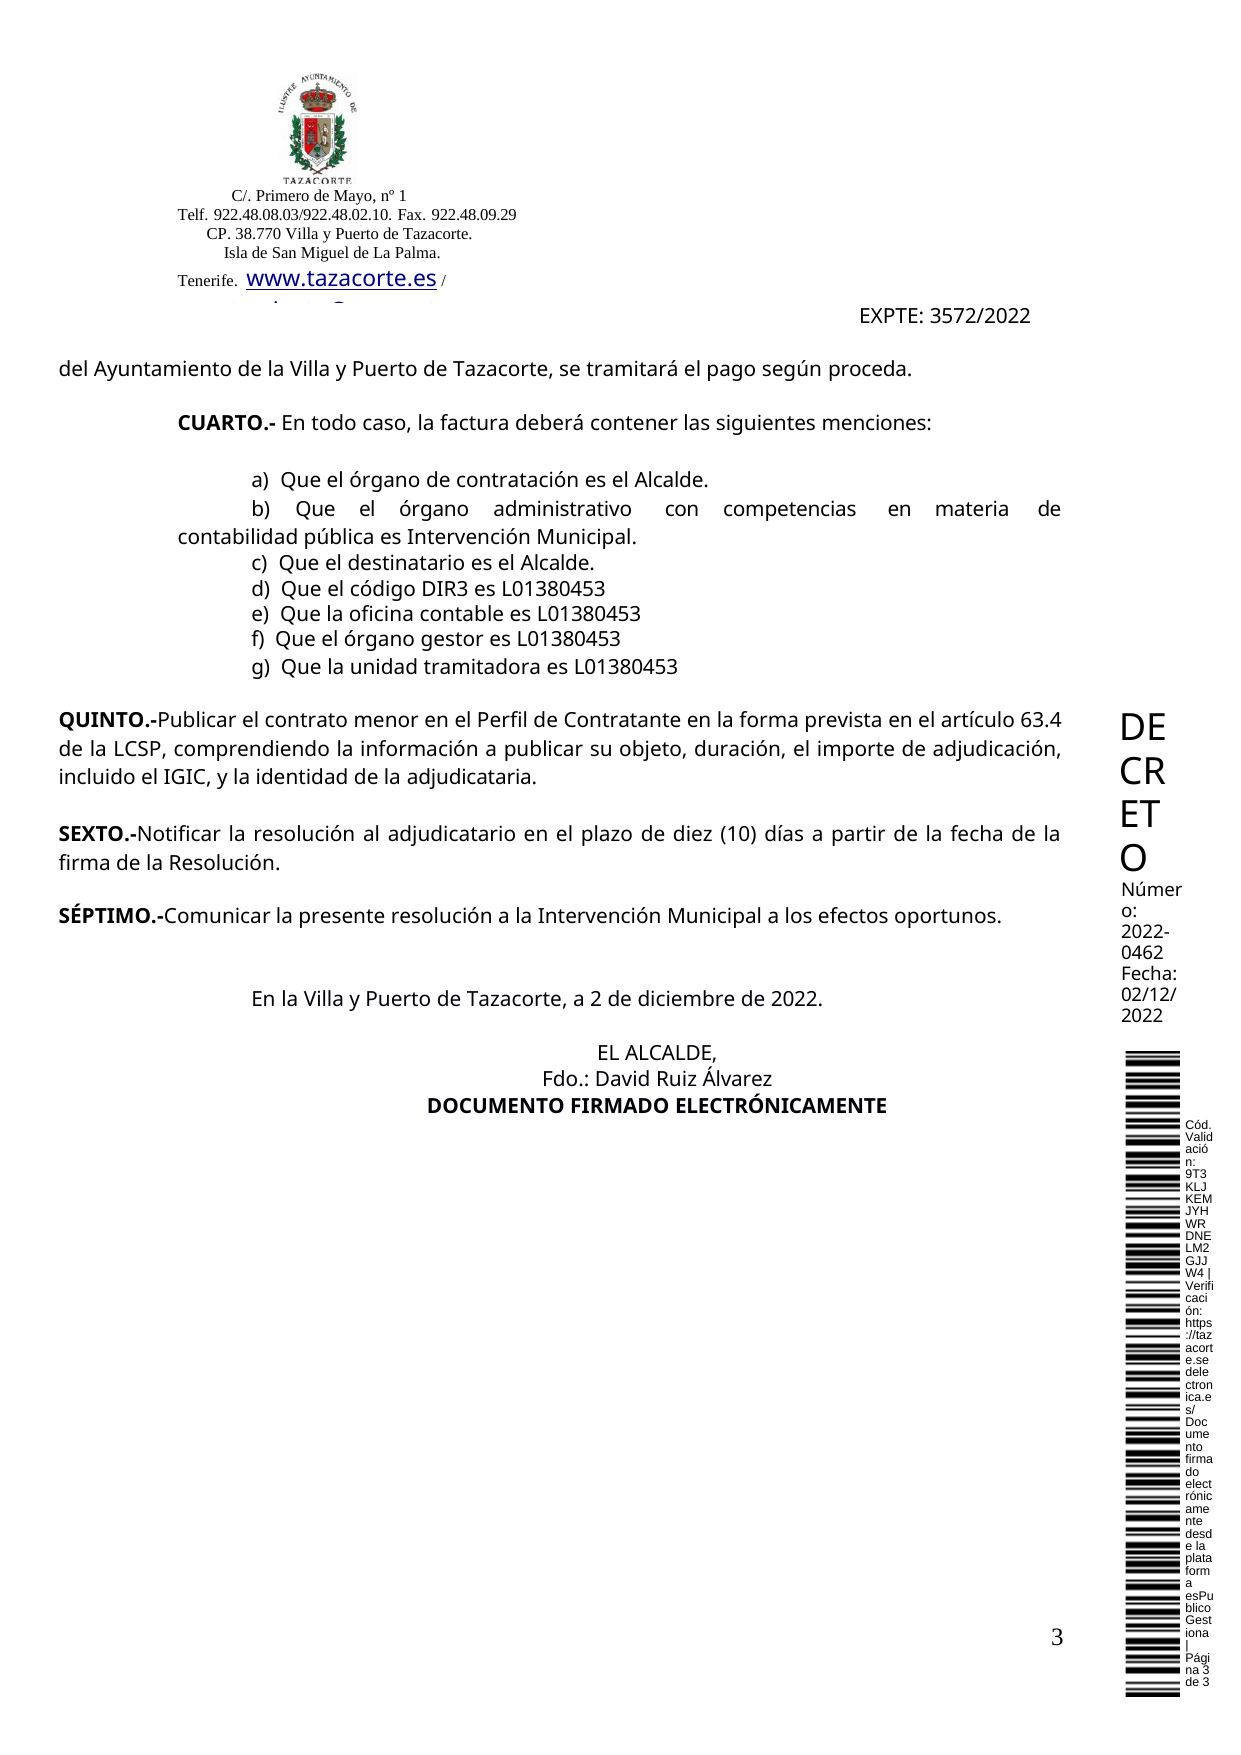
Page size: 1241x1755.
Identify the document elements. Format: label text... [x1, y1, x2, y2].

list Que el órgano de contratación es el Alcalde. [251, 465, 1191, 494]
text [1180, 1041, 1191, 1066]
text del Ayuntamiento de la Villa y Puerto de Tazacorte, se tramitará el pago según proceda. [58, 354, 1063, 383]
text Número: 2022-0462 Fecha: 02/12/2022 [1121, 880, 1185, 1027]
text EL ALCALDE, [123, 1041, 1125, 1066]
text SEXTO.-Notificar la resolución al adjudicatario en el plazo de diez (10) días a partir de la fecha de la firma de la Resolución. [58, 819, 1063, 876]
text En la Villa y Puerto de Tazacorte, a 2 de diciembre de 2022. [251, 984, 1117, 1012]
list Que el órgano administrativo con competencias en materia de contabilidad pública es Intervención Municipal. [177, 494, 1063, 551]
text SÉPTIMO.-Comunicar la presente resolución a la Intervención Municipal a los efectos oportunos. [58, 901, 1063, 930]
text DOCUMENTO FIRMADO ELECTRÓNICAMENTE [123, 1091, 1125, 1120]
text QUINTO.-Publicar el contrato menor en el Perfil de Contratante en la forma prevista en el artículo 63.4 de la LCSP, comprendiendo la información a publicar su objeto, duración, el importe de adjudicación, incluido el IGIC, y la identidad de la adjudicataria. [58, 706, 1063, 791]
text [1183, 1116, 1214, 1694]
list Que el destinatario es el Alcalde. [251, 551, 1191, 576]
list Que la unidad tramitadora es L01380453 [251, 652, 1191, 680]
list Que la oficina contable es L01380453 [251, 601, 1191, 626]
list Que el órgano gestor es L01380453 [251, 626, 1191, 652]
text [1117, 704, 1185, 1051]
list Que el código DIR3 es L01380453 [251, 576, 1191, 601]
text CUARTO.- En todo caso, la factura deberá contener las siguientes menciones: [177, 408, 1191, 437]
text Cód. Validación: 9T3KLJKEMJYHWRDNELM2GJJW4 | Verificación: https://tazacorte.sedelectronica.es/ Documento firmado electrónicamente desde la plataforma esPublico Gestiona | Página 3 de 3 [1185, 1119, 1214, 1689]
text Fdo.: David Ruiz Álvarez [123, 1066, 1125, 1091]
text DECRETO [1119, 706, 1185, 880]
